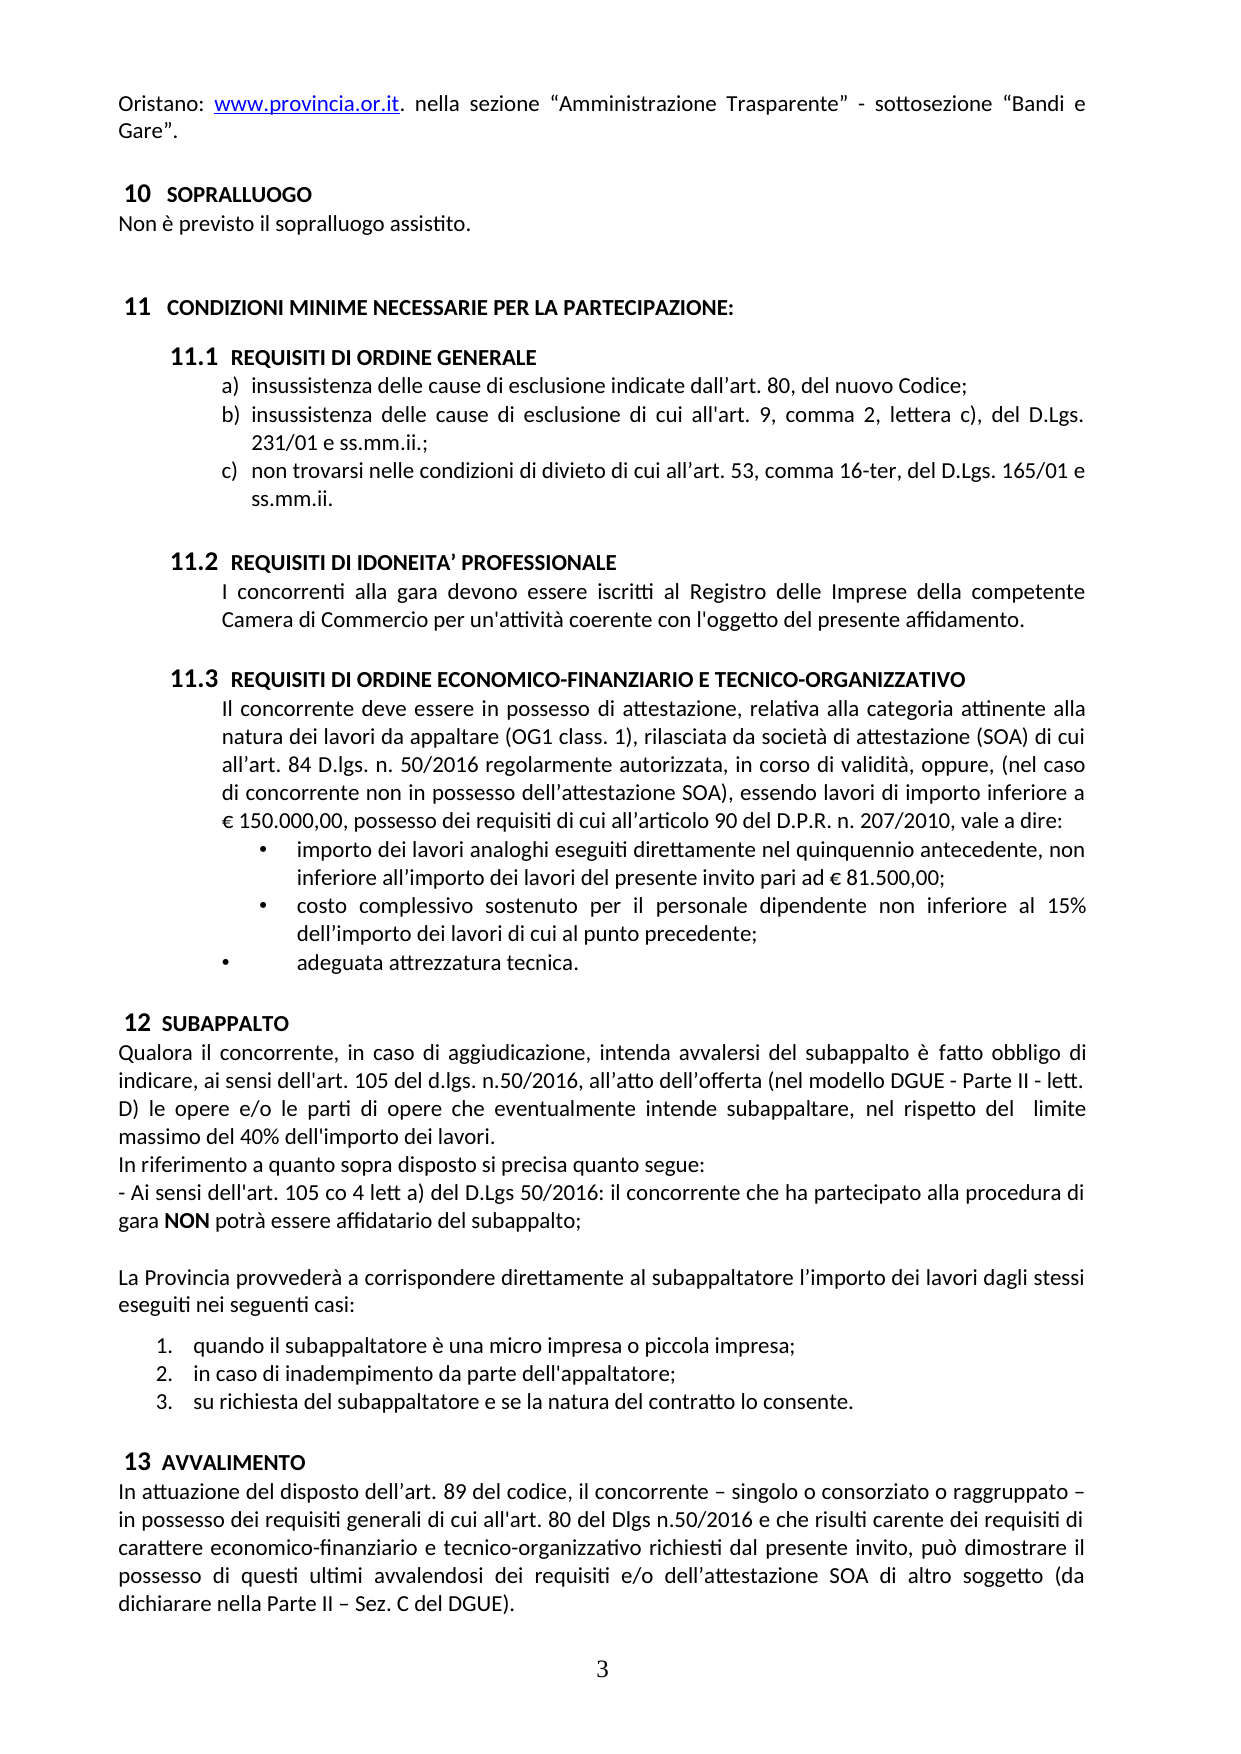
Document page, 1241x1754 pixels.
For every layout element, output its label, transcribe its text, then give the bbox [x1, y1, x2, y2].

list SUBAPPALTO [117, 1005, 1087, 1038]
text Non è previsto il sopralluogo assistito. [118, 209, 1087, 237]
text I concorrenti alla gara devono essere iscritti al Registro delle Imprese della competente Camera di Commercio per un'attività coerente con l'oggetto del presente affidamento. [222, 577, 1087, 633]
text La Provincia provvederà a corrispondere direttamente al subappaltatore l’importo dei lavori dagli stessi eseguiti nei seguenti casi: [118, 1263, 1087, 1319]
text In attuazione del disposto dell’art. 89 del codice, il concorrente – singolo o consorziato o raggruppato – in possesso dei requisiti generali di cui all'art. 80 del Dlgs n.50/2016 e che risulti carente dei requisiti di carattere economico-finanziario e tecnico-organizzativo richiesti dal presente invito, può dimostrare il possesso di questi ultimi avvalendosi dei requisiti e/o dell’attestazione SOA di altro soggetto (da dichiarare nella Parte II – Sez. C del DGUE). [118, 1477, 1087, 1618]
list costo complessivo sostenuto per il personale dipendente non inferiore al 15% dell’importo dei lavori di cui al punto precedente; [259, 891, 1087, 947]
list non trovarsi nelle condizioni di divieto di cui all’art. 53, comma 16-ter, del D.Lgs. 165/01 e ss.mm.ii. [221, 456, 1087, 512]
list REQUISITI DI IDONEITA’ PROFESSIONALE [163, 544, 1087, 577]
list in caso di inadempimento da parte dell'appaltatore; [156, 1359, 1087, 1387]
text Qualora il concorrente, in caso di aggiudicazione, intenda avvalersi del subappalto è fatto obbligo di indicare, ai sensi dell'art. 105 del d.lgs. n.50/2016, all’atto dell’offerta (nel modello DGUE - Parte II - lett. D) le opere e/o le parti di opere che eventualmente intende subappaltare, nel rispetto del limite massimo del 40% dell'importo dei lavori. [118, 1038, 1087, 1151]
list REQUISITI DI ORDINE GENERALE [163, 339, 1087, 372]
list su richiesta del subappaltatore e se la natura del contratto lo consente. [156, 1387, 1087, 1415]
list REQUISITI DI ORDINE ECONOMICO-FINANZIARIO E TECNICO-ORGANIZZATIVO [163, 661, 1087, 694]
text - Ai sensi dell'art. 105 co 4 lett a) del D.Lgs 50/2016: il concorrente che ha partecipato alla procedura di gara NON potrà essere affidatario del subappalto; [118, 1178, 1087, 1234]
list insussistenza delle cause di esclusione indicate dall’art. 80, del nuovo Codice; [221, 372, 1087, 400]
text Oristano: www.provincia.or.it. nella sezione “Amministrazione Trasparente” - sottosezione “Bandi e Gare”. [118, 89, 1087, 145]
list SOPRALLUOGO [117, 176, 1087, 209]
list importo dei lavori analoghi eseguiti direttamente nel quinquennio antecedente, non inferiore all’importo dei lavori del presente invito pari ad € 81.500,00; [259, 835, 1087, 891]
list quando il subappaltatore è una micro impresa o piccola impresa; [156, 1331, 1087, 1359]
list insussistenza delle cause di esclusione di cui all'art. 9, comma 2, lettera c), del D.Lgs. 231/01 e ss.mm.ii.; [221, 400, 1087, 456]
list CONDIZIONI MINIME NECESSARIE PER LA PARTECIPAZIONE: [117, 289, 1087, 322]
text Il concorrente deve essere in possesso di attestazione, relativa alla categoria attinente alla natura dei lavori da appaltare (OG1 class. 1), rilasciata da società di attestazione (SOA) di cui all’art. 84 D.lgs. n. 50/2016 regolarmente autorizzata, in corso di validità, oppure, (nel caso di concorrente non in possesso dell’attestazione SOA), essendo lavori di importo inferiore a € 150.000,00, possesso dei requisiti di cui all’articolo 90 del D.P.R. n. 207/2010, vale a dire: [222, 694, 1087, 834]
list adeguata attrezzatura tecnica. [222, 948, 1087, 976]
list AVVALIMENTO [117, 1444, 1087, 1477]
text In riferimento a quanto sopra disposto si precisa quanto segue: [118, 1151, 1087, 1178]
